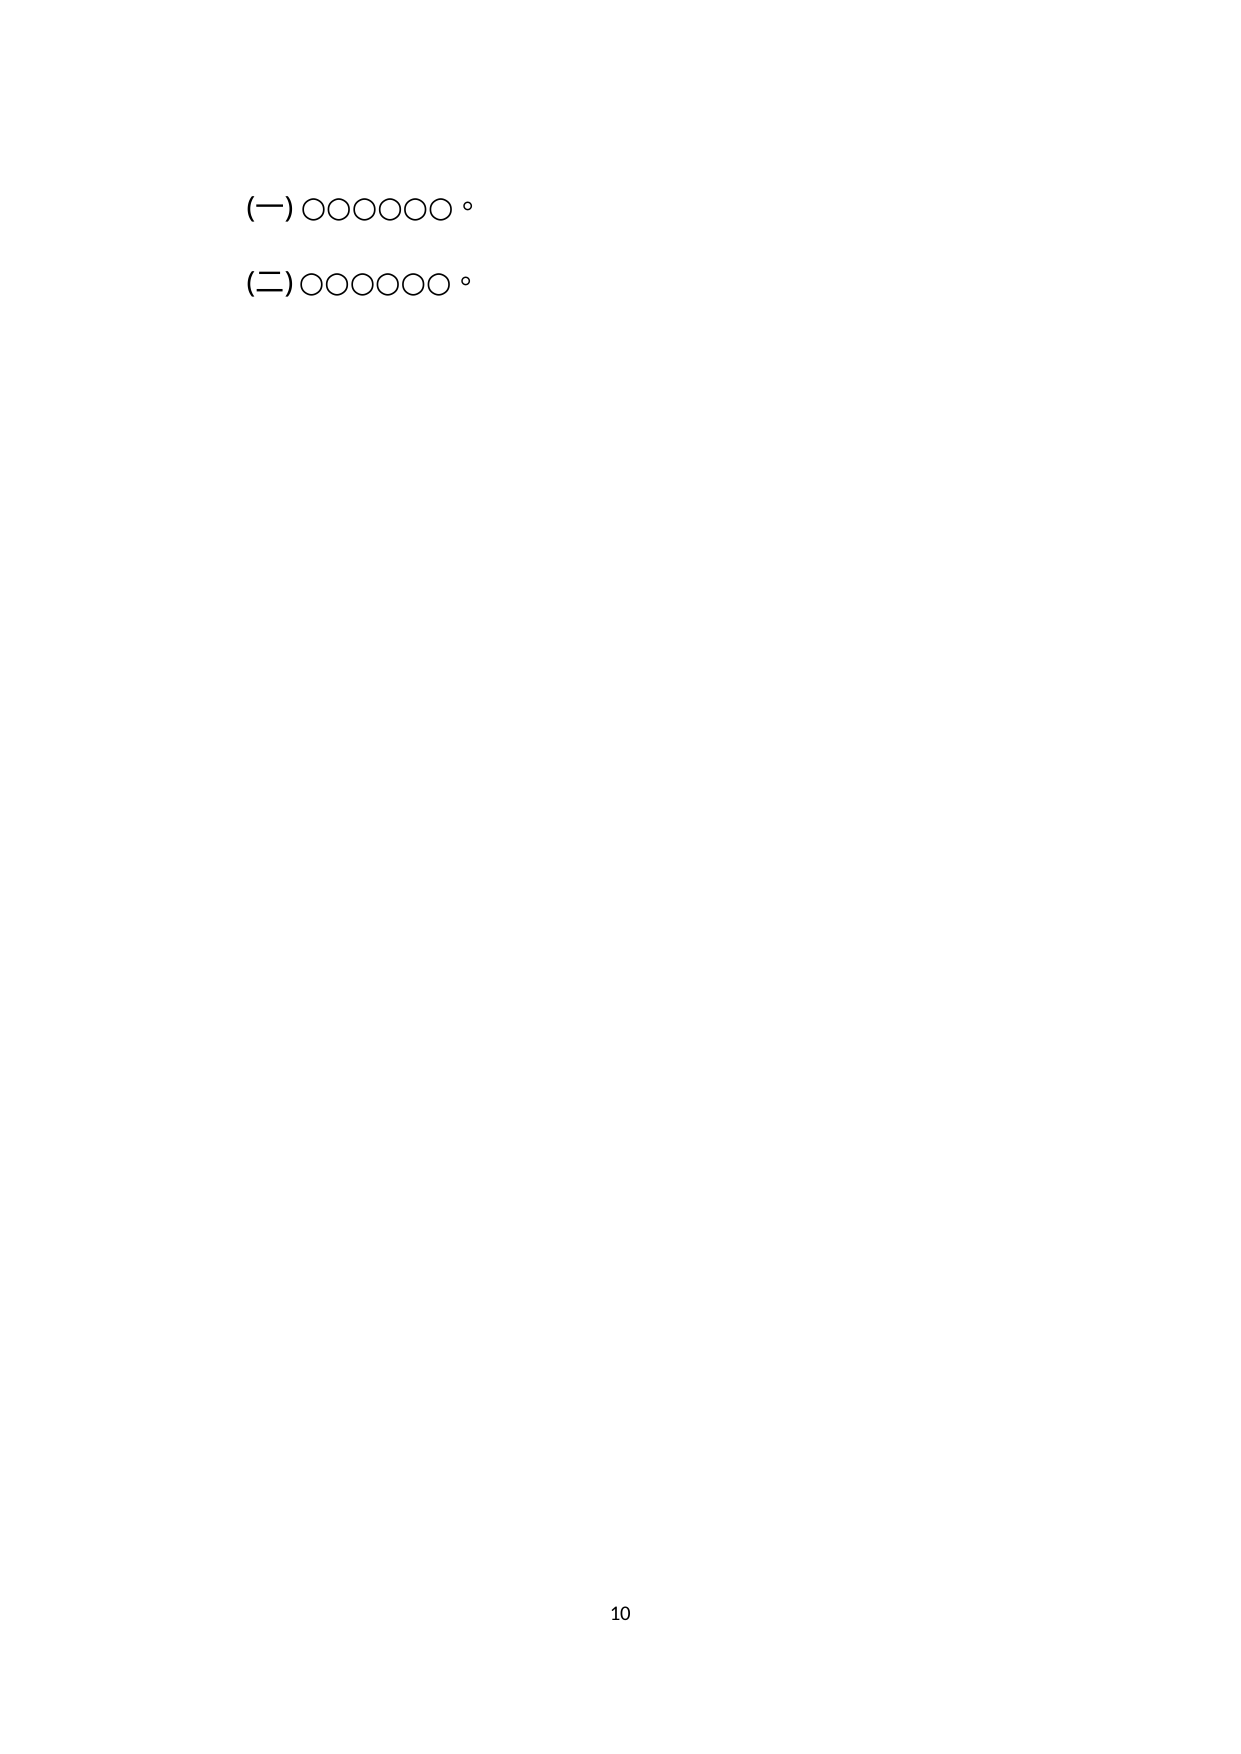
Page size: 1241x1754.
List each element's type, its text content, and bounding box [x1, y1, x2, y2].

text (一) ○○○○○○。 [246, 161, 1053, 236]
text (二) ○○○○○○。 [246, 236, 1053, 311]
